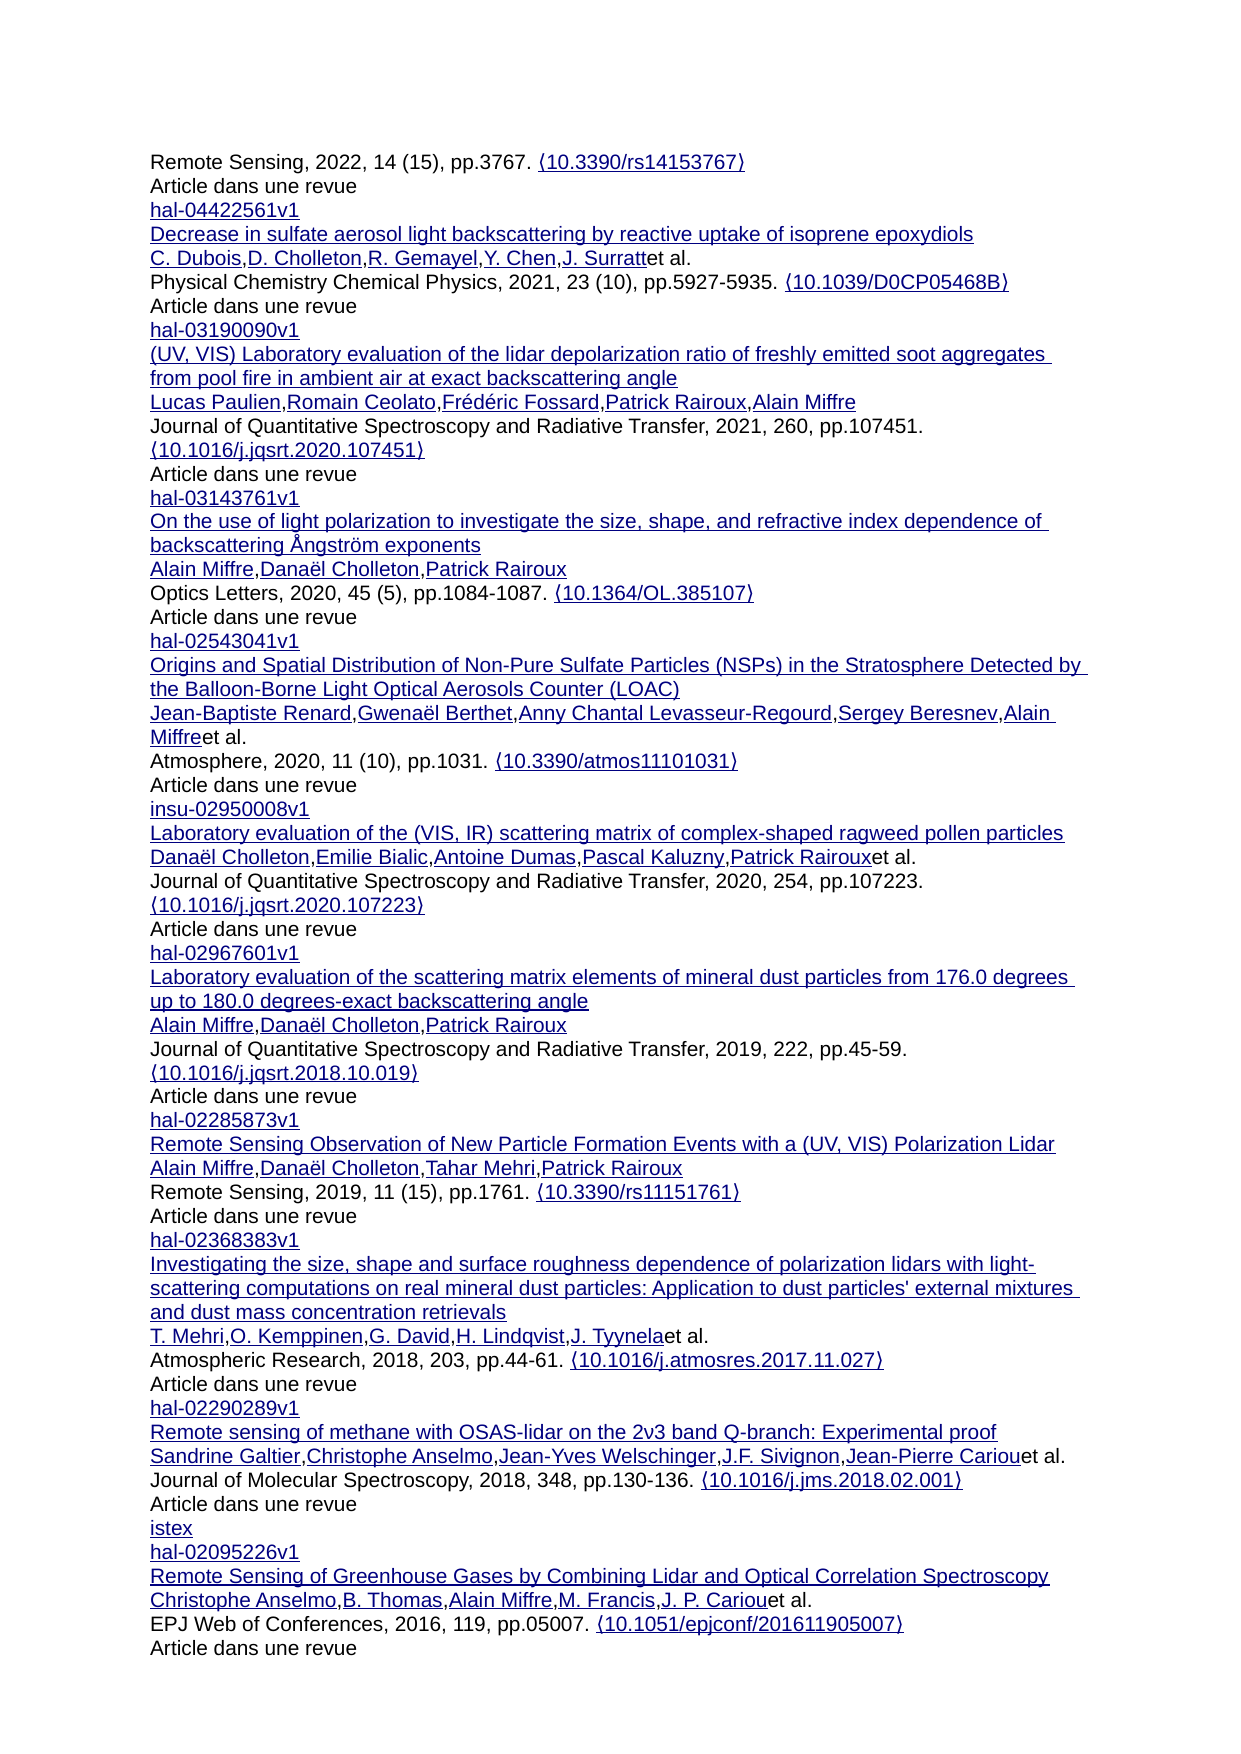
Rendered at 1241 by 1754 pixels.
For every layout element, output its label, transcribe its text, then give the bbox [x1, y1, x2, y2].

table_cell Remote Sensing of Greenhouse Gases by Combining Lidar and Optical Correlation Spectroscopy Christophe Anselmo,B. Thomas,Alain Miffre,M. Francis,J. P. Cariouet al. EPJ Web of Conferences, 2016, 119, pp.05007. ⟨10.1051/epjconf/201611905007⟩ Article dans une revue [150, 1564, 1090, 1659]
table_cell Origins and Spatial Distribution of Non-Pure Sulfate Particles (NSPs) in the Stratosphere Detected by the Balloon-Borne Light Optical Aerosols Counter (LOAC) Jean-Baptiste Renard,Gwenaël Berthet,Anny Chantal Levasseur-Regourd,Sergey Beresnev,Alain Miffreet al. Atmosphere, 2020, 11 (10), pp.1031. ⟨10.3390/atmos11101031⟩ Article dans une revue insu-02950008v1 [150, 653, 1090, 821]
table_cell Remote Sensing, 2022, 14 (15), pp.3767. ⟨10.3390/rs14153767⟩ Article dans une revue hal-04422561v1 [150, 150, 1090, 222]
table_cell Laboratory evaluation of the scattering matrix elements of mineral dust particles from 176.0 degrees up to 180.0 degrees-exact backscattering angle Alain Miffre,Danaël Cholleton,Patrick Rairoux Journal of Quantitative Spectroscopy and Radiative Transfer, 2019, 222, pp.45-59. ⟨10.1016/j.jqsrt.2018.10.019⟩ Article dans une revue hal-02285873v1 [150, 965, 1090, 1132]
table_cell Remote sensing of methane with OSAS-lidar on the 2ν3 band Q-branch: Experimental proof Sandrine Galtier,Christophe Anselmo,Jean-Yves Welschinger,J.F. Sivignon,Jean-Pierre Cariouet al. Journal of Molecular Spectroscopy, 2018, 348, pp.130-136. ⟨10.1016/j.jms.2018.02.001⟩ Article dans une revue istex hal-02095226v1 [150, 1420, 1090, 1563]
table_cell Remote Sensing Observation of New Particle Formation Events with a (UV, VIS) Polarization Lidar Alain Miffre,Danaël Cholleton,Tahar Mehri,Patrick Rairoux Remote Sensing, 2019, 11 (15), pp.1761. ⟨10.3390/rs11151761⟩ Article dans une revue hal-02368383v1 [150, 1132, 1090, 1252]
table_cell On the use of light polarization to investigate the size, shape, and refractive index dependence of backscattering Ångström exponents Alain Miffre,Danaël Cholleton,Patrick Rairoux Optics Letters, 2020, 45 (5), pp.1084-1087. ⟨10.1364/OL.385107⟩ Article dans une revue hal-02543041v1 [150, 509, 1090, 653]
table_cell (UV, VIS) Laboratory evaluation of the lidar depolarization ratio of freshly emitted soot aggregates from pool fire in ambient air at exact backscattering angle Lucas Paulien,Romain Ceolato,Frédéric Fossard,Patrick Rairoux,Alain Miffre Journal of Quantitative Spectroscopy and Radiative Transfer, 2021, 260, pp.107451. ⟨10.1016/j.jqsrt.2020.107451⟩ Article dans une revue hal-03143761v1 [150, 342, 1090, 509]
table_cell Decrease in sulfate aerosol light backscattering by reactive uptake of isoprene epoxydiols C. Dubois,D. Cholleton,R. Gemayel,Y. Chen,J. Surrattet al. Physical Chemistry Chemical Physics, 2021, 23 (10), pp.5927-5935. ⟨10.1039/D0CP05468B⟩ Article dans une revue hal-03190090v1 [150, 222, 1090, 342]
table_cell Laboratory evaluation of the (VIS, IR) scattering matrix of complex-shaped ragweed pollen particles Danaël Cholleton,Emilie Bialic,Antoine Dumas,Pascal Kaluzny,Patrick Rairouxet al. Journal of Quantitative Spectroscopy and Radiative Transfer, 2020, 254, pp.107223. ⟨10.1016/j.jqsrt.2020.107223⟩ Article dans une revue hal-02967601v1 [150, 821, 1090, 964]
table_cell Investigating the size, shape and surface roughness dependence of polarization lidars with light-scattering computations on real mineral dust particles: Application to dust particles' external mixtures and dust mass concentration retrievals T. Mehri,O. Kemppinen,G. David,H. Lindqvist,J. Tyynelaet al. Atmospheric Research, 2018, 203, pp.44-61. ⟨10.1016/j.atmosres.2017.11.027⟩ Article dans une revue hal-02290289v1 [150, 1252, 1090, 1420]
